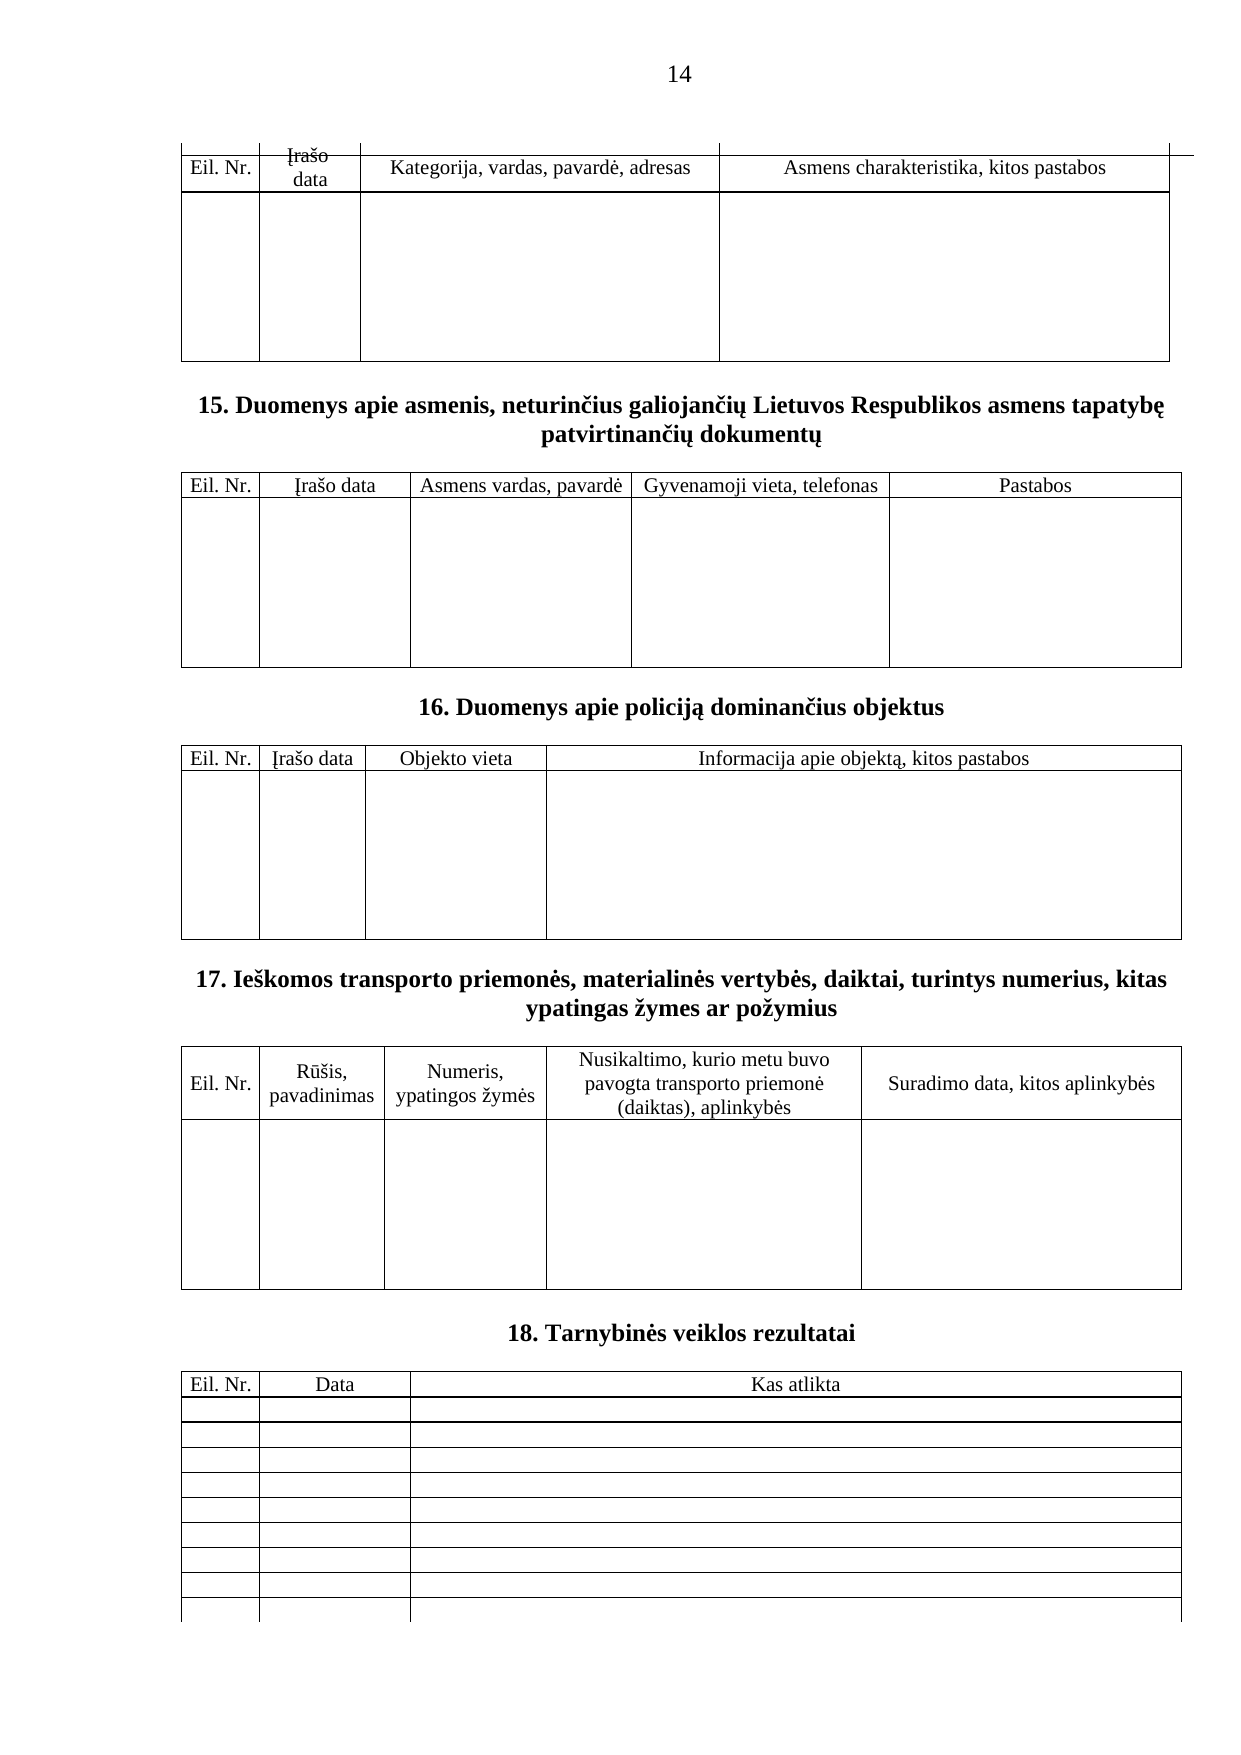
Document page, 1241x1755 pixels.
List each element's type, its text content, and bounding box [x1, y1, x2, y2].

table_cell Objekto vieta [366, 746, 546, 770]
table_cell Pastabos [890, 473, 1181, 497]
table_cell Gyvenamoji vieta, telefonas [632, 473, 889, 497]
table_cell [177, 571, 181, 594]
table_cell [182, 498, 259, 522]
table_cell [547, 819, 1181, 843]
table_cell [182, 1573, 259, 1597]
table_cell [366, 819, 546, 843]
table_cell [182, 819, 259, 843]
table_cell [385, 1168, 546, 1192]
table_cell [182, 771, 259, 795]
table_cell [260, 1120, 384, 1144]
table_cell [182, 1423, 259, 1447]
table_cell 15. Duomenys apie asmenis, neturinčius galiojančių Lietuvos Respublikos asmens tapatybę patvirtinančių dokumentų [182, 361, 1181, 472]
table_cell [182, 1498, 259, 1522]
table_cell [862, 1193, 1181, 1216]
table_cell [177, 843, 181, 867]
table_cell [177, 118, 182, 143]
table_cell Rūšis, pavadinimas [260, 1047, 384, 1119]
table_cell [411, 1448, 1181, 1472]
table_cell Kategorija, vardas, pavardė, adresas [361, 156, 719, 191]
table_cell [1170, 156, 1181, 191]
table_cell [862, 1168, 1181, 1192]
table_cell [260, 1498, 410, 1522]
table_cell [177, 1572, 181, 1597]
table_cell [260, 1398, 410, 1421]
table_cell [177, 546, 181, 571]
table_cell [177, 241, 181, 264]
table_cell [260, 1523, 410, 1547]
table_cell [182, 1193, 259, 1216]
table_cell [260, 546, 410, 571]
table_cell [411, 1598, 1181, 1622]
table_cell [182, 546, 259, 571]
table_cell [177, 1119, 181, 1144]
table_cell [366, 843, 546, 867]
table_cell [632, 498, 889, 522]
table_cell [547, 867, 1181, 939]
table_cell [547, 1168, 861, 1192]
table_cell [260, 193, 360, 216]
table_cell Nusikaltimo, kurio metu buvo pavogta transporto priemonė (daiktas), aplinkybės [547, 1047, 861, 1119]
table_cell [182, 1448, 259, 1472]
table_cell [411, 1398, 1181, 1421]
table_cell [177, 1447, 181, 1472]
table_cell [1170, 216, 1181, 241]
table_cell [177, 770, 181, 795]
table_cell [720, 241, 1169, 264]
table_cell [177, 795, 181, 819]
table_cell [260, 1193, 384, 1216]
table_cell [385, 1144, 546, 1168]
table_cell [182, 1216, 259, 1289]
table_cell [182, 523, 259, 546]
table_cell [182, 143, 259, 155]
table_cell [547, 1216, 861, 1289]
table_cell [411, 1573, 1181, 1597]
table_cell [177, 1396, 181, 1421]
table_cell [260, 498, 410, 522]
table_cell [177, 867, 181, 939]
table_cell [182, 118, 1169, 143]
table_cell [411, 1473, 1181, 1497]
table_cell [361, 143, 719, 155]
table_cell [182, 1398, 259, 1421]
table_cell [385, 1120, 546, 1144]
table_cell [361, 193, 719, 216]
table_cell [361, 289, 719, 361]
table_cell [260, 595, 410, 667]
table_cell [182, 289, 259, 361]
table_cell [177, 361, 182, 472]
table_cell [890, 523, 1181, 546]
table_cell [890, 498, 1181, 522]
table_cell [182, 1168, 259, 1192]
table_cell [182, 843, 259, 867]
table_cell [632, 546, 889, 571]
table_cell [260, 1216, 384, 1289]
table_cell [720, 193, 1169, 216]
table_cell [260, 819, 365, 843]
table_cell [361, 241, 719, 264]
table_cell [182, 867, 259, 939]
table_cell [260, 1598, 410, 1622]
table_cell [260, 1548, 410, 1572]
table_cell 16. Duomenys apie policiją dominančius objektus [182, 668, 1181, 745]
table_cell [547, 843, 1181, 867]
table_cell Įrašo data [260, 746, 365, 770]
table_cell [177, 745, 181, 770]
table_cell [177, 472, 181, 497]
table_cell [260, 241, 360, 264]
table_cell [260, 1168, 384, 1192]
table_cell [862, 1144, 1181, 1168]
table_cell [182, 595, 259, 667]
table_cell [411, 1548, 1181, 1572]
table_cell Eil. Nr. [182, 1047, 259, 1119]
table_cell [632, 523, 889, 546]
table_cell [260, 1423, 410, 1447]
table_cell [366, 867, 546, 939]
table_cell [547, 1193, 861, 1216]
table_cell [260, 571, 410, 594]
table_cell [411, 546, 631, 571]
table_cell [385, 1216, 546, 1289]
table_cell [182, 1598, 259, 1622]
table_cell [260, 289, 360, 361]
table_cell [547, 771, 1181, 795]
table_cell [260, 523, 410, 546]
table_cell [547, 1144, 861, 1168]
table_cell [177, 1597, 181, 1622]
table_cell [177, 595, 181, 667]
table_cell [890, 546, 1181, 571]
table_cell [182, 795, 259, 819]
table_cell [177, 1144, 181, 1168]
table_cell [182, 265, 259, 289]
table_cell [411, 498, 631, 522]
table_cell [361, 216, 719, 241]
table_cell [177, 1497, 181, 1522]
table_cell [260, 771, 365, 795]
table_cell [1170, 265, 1181, 289]
table_cell [862, 1120, 1181, 1144]
table_cell Eil. Nr. [182, 1372, 259, 1396]
table_cell [260, 867, 365, 939]
table_cell [182, 571, 259, 594]
table_cell [182, 1548, 259, 1572]
table_cell [260, 1144, 384, 1168]
table_cell [177, 939, 182, 1046]
table_cell [1170, 241, 1181, 264]
table_cell [411, 523, 631, 546]
table_cell [177, 191, 181, 216]
table_cell 17. Ieškomos transporto priemonės, materialinės vertybės, daiktai, turintys numerius, kitas ypatingas žymes ar požymius [182, 940, 1181, 1046]
table_cell Įrašo data [260, 473, 410, 497]
table_cell [182, 1144, 259, 1168]
table_cell [182, 1523, 259, 1547]
table_cell Asmens charakteristika, kitos pastabos [720, 156, 1169, 191]
table_cell Asmens vardas, pavardė [411, 473, 631, 497]
table_cell [260, 265, 360, 289]
table_cell Įrašo data [260, 143, 360, 155]
table_cell [177, 497, 181, 522]
table_cell [547, 1120, 861, 1144]
table_cell [260, 1573, 410, 1597]
table_cell [177, 1289, 182, 1371]
table_cell [632, 595, 889, 667]
table_cell Įrašo data [260, 156, 360, 191]
table_cell [1170, 118, 1181, 143]
table_cell [890, 595, 1181, 667]
table_cell [411, 595, 631, 667]
table_cell [177, 1522, 181, 1547]
table_cell [260, 795, 365, 819]
table_cell 18. Tarnybinės veiklos rezultatai [182, 1290, 1181, 1371]
table_cell [177, 819, 181, 843]
table_cell [182, 193, 259, 216]
table_cell [385, 1193, 546, 1216]
table_cell [260, 1473, 410, 1497]
table_cell [547, 795, 1181, 819]
table_cell [1170, 289, 1181, 361]
table_cell [177, 667, 182, 745]
table_cell [260, 216, 360, 241]
table_cell [366, 771, 546, 795]
table_cell [182, 1473, 259, 1497]
table_cell [890, 571, 1181, 594]
table_cell [1170, 191, 1181, 216]
table_cell Eil. Nr. [182, 746, 259, 770]
table_cell [177, 1193, 181, 1216]
table_cell [177, 1547, 181, 1572]
table_cell Numeris, ypatingos žymės [385, 1047, 546, 1119]
table_cell [720, 265, 1169, 289]
table_cell [720, 289, 1169, 361]
table_cell [361, 265, 719, 289]
table_cell [177, 1168, 181, 1192]
table_cell [411, 1498, 1181, 1522]
table_cell [177, 265, 181, 289]
table_cell [177, 1371, 181, 1396]
table_cell [177, 216, 181, 241]
table_cell [632, 571, 889, 594]
table_cell Eil. Nr. [182, 473, 259, 497]
table_cell [177, 1421, 181, 1447]
table_cell [182, 216, 259, 241]
table_cell [182, 1120, 259, 1144]
table_cell [720, 216, 1169, 241]
table_cell Data [260, 1372, 410, 1396]
table_cell [177, 1046, 181, 1119]
table_cell [260, 1448, 410, 1472]
table_cell [182, 241, 259, 264]
table_cell [1170, 143, 1181, 155]
table_cell [177, 1472, 181, 1497]
table_cell [177, 143, 181, 191]
table_cell [862, 1216, 1181, 1289]
table_cell [260, 843, 365, 867]
table_cell [720, 143, 1169, 155]
table_cell Suradimo data, kitos aplinkybės [862, 1047, 1181, 1119]
table_cell [411, 1423, 1181, 1447]
table_cell [177, 523, 181, 546]
table_cell [366, 795, 546, 819]
table_cell [411, 571, 631, 594]
table_cell Informacija apie objektą, kitos pastabos [547, 746, 1181, 770]
table_cell Eil. Nr. [182, 156, 259, 191]
table_cell [411, 1523, 1181, 1547]
table_cell Kas atlikta [411, 1372, 1181, 1396]
table_cell [177, 1216, 181, 1289]
table_cell [177, 289, 181, 361]
